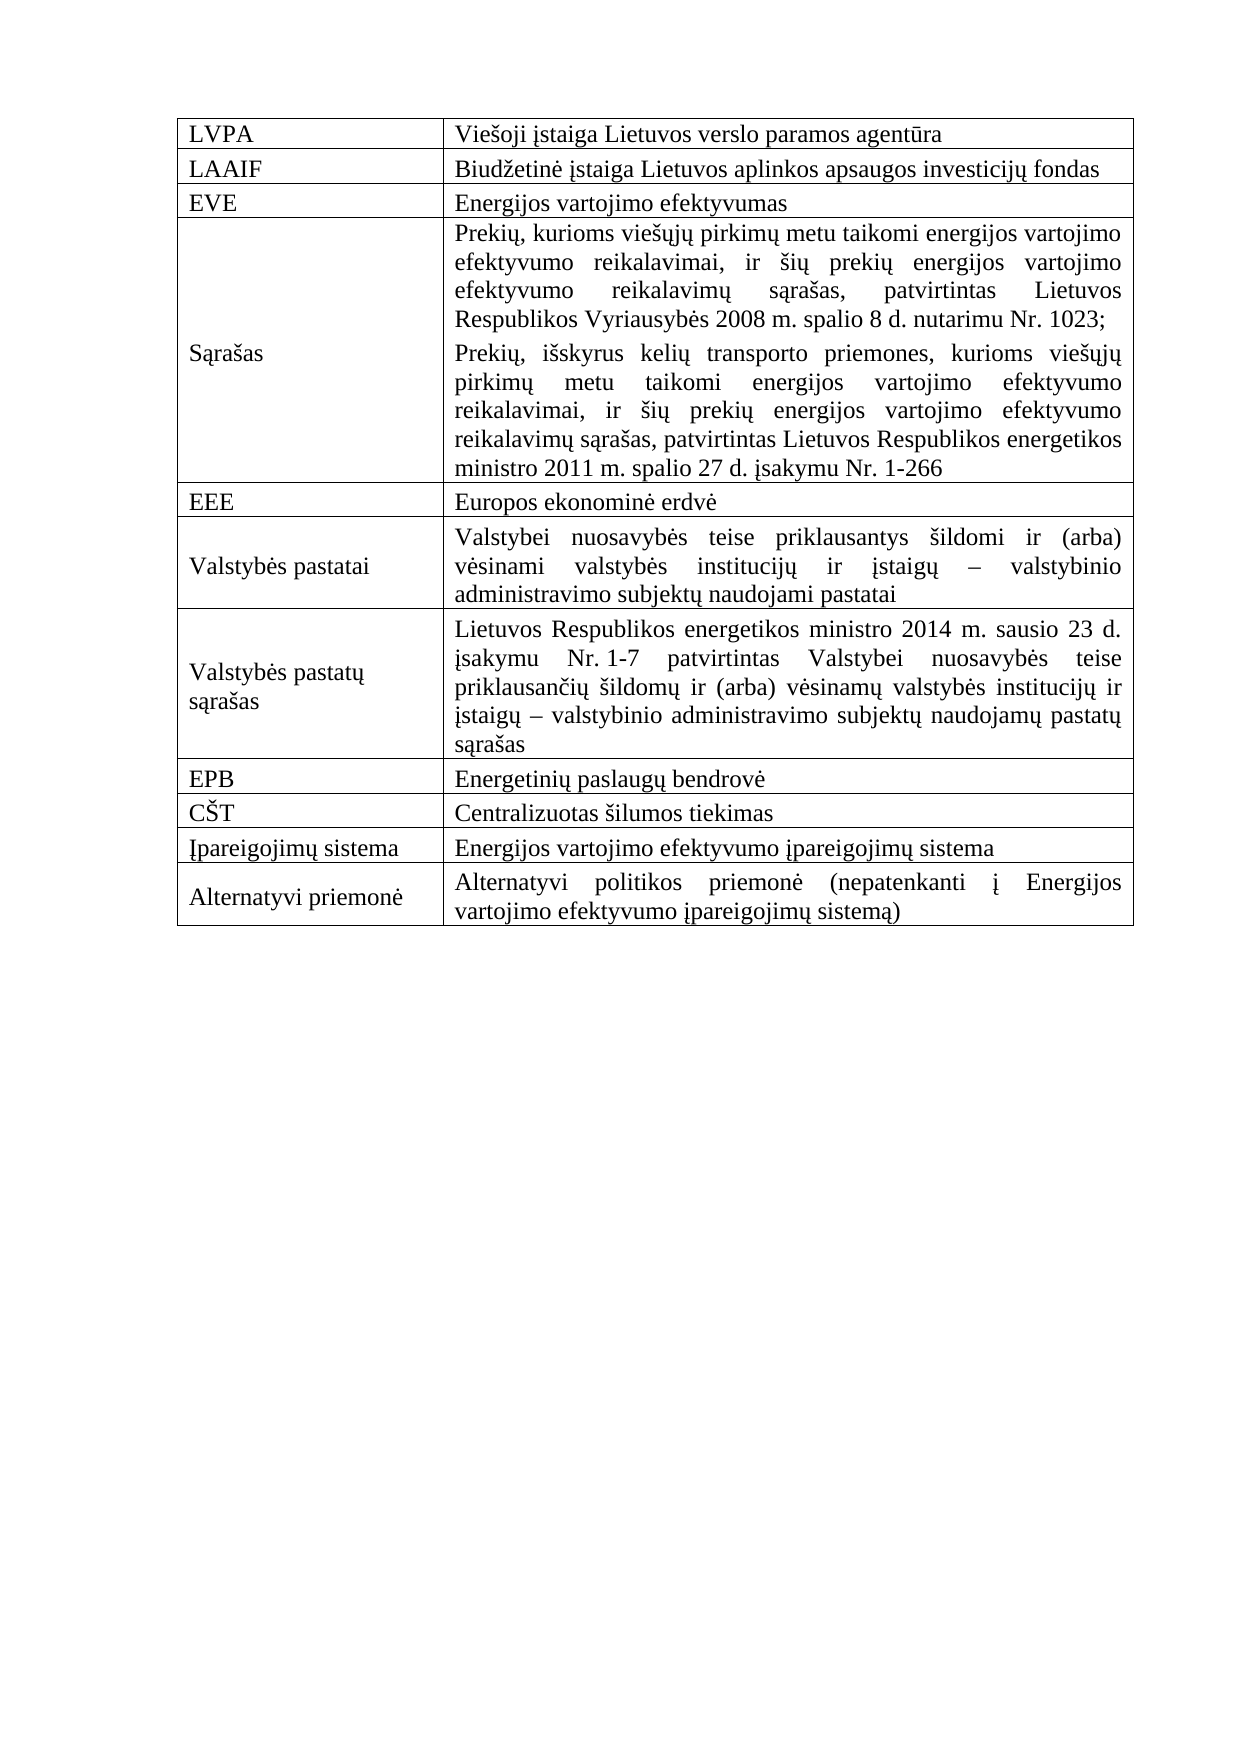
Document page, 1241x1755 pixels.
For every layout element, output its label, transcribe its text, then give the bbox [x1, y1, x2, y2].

table_cell Valstybės pastatai [178, 517, 443, 608]
table_cell Alternatyvi priemonė [178, 863, 443, 925]
table_cell Įpareigojimų sistema [178, 828, 443, 862]
table_cell EPB [178, 759, 443, 792]
table_cell Lietuvos Respublikos energetikos ministro 2014 m. sausio 23 d. įsakymu Nr. 1-7 patvirtintas Valstybei nuosavybės teise priklausančių šildomų ir (arba) vėsinamų valstybės institucijų ir įstaigų – valstybinio administravimo subjektų naudojamų pastatų sąrašas [444, 609, 1133, 758]
table_cell Viešoji įstaiga Lietuvos verslo paramos agentūra [444, 119, 1133, 148]
table_cell Valstybės pastatų sąrašas [178, 609, 443, 758]
table_cell Valstybei nuosavybės teise priklausantys šildomi ir (arba) vėsinami valstybės institucijų ir įstaigų – valstybinio administravimo subjektų naudojami pastatai [444, 517, 1133, 608]
table_cell CŠT [178, 794, 443, 827]
table_cell Europos ekonominė erdvė [444, 483, 1133, 516]
table_cell Sąrašas [178, 218, 443, 482]
table_cell Energijos vartojimo efektyvumas [444, 184, 1133, 217]
table_cell Energijos vartojimo efektyvumo įpareigojimų sistema [444, 828, 1133, 862]
table_cell LVPA [178, 119, 443, 148]
table_cell Biudžetinė įstaiga Lietuvos aplinkos apsaugos investicijų fondas [444, 149, 1133, 182]
table_cell Prekių, kurioms viešųjų pirkimų metu taikomi energijos vartojimo efektyvumo reikalavimai, ir šių prekių energijos vartojimo efektyvumo reikalavimų sąrašas, patvirtintas Lietuvos Respublikos Vyriausybės 2008 m. spalio 8 d. nutarimu Nr. 1023; Prekių, išskyrus kelių transporto priemones, kurioms viešųjų pirkimų metu taikomi energijos vartojimo efektyvumo reikalavimai, ir šių prekių energijos vartojimo efektyvumo reikalavimų sąrašas, patvirtintas Lietuvos Respublikos energetikos ministro 2011 m. spalio 27 d. įsakymu Nr. 1-266 [444, 218, 1133, 482]
table_cell EEE [178, 483, 443, 516]
table_cell EVE [178, 184, 443, 217]
table_cell Energetinių paslaugų bendrovė [444, 759, 1133, 792]
table_cell Centralizuotas šilumos tiekimas [444, 794, 1133, 827]
table_cell LAAIF [178, 149, 443, 182]
table_cell Alternatyvi politikos priemonė (nepatenkanti į Energijos vartojimo efektyvumo įpareigojimų sistemą) [444, 863, 1133, 925]
